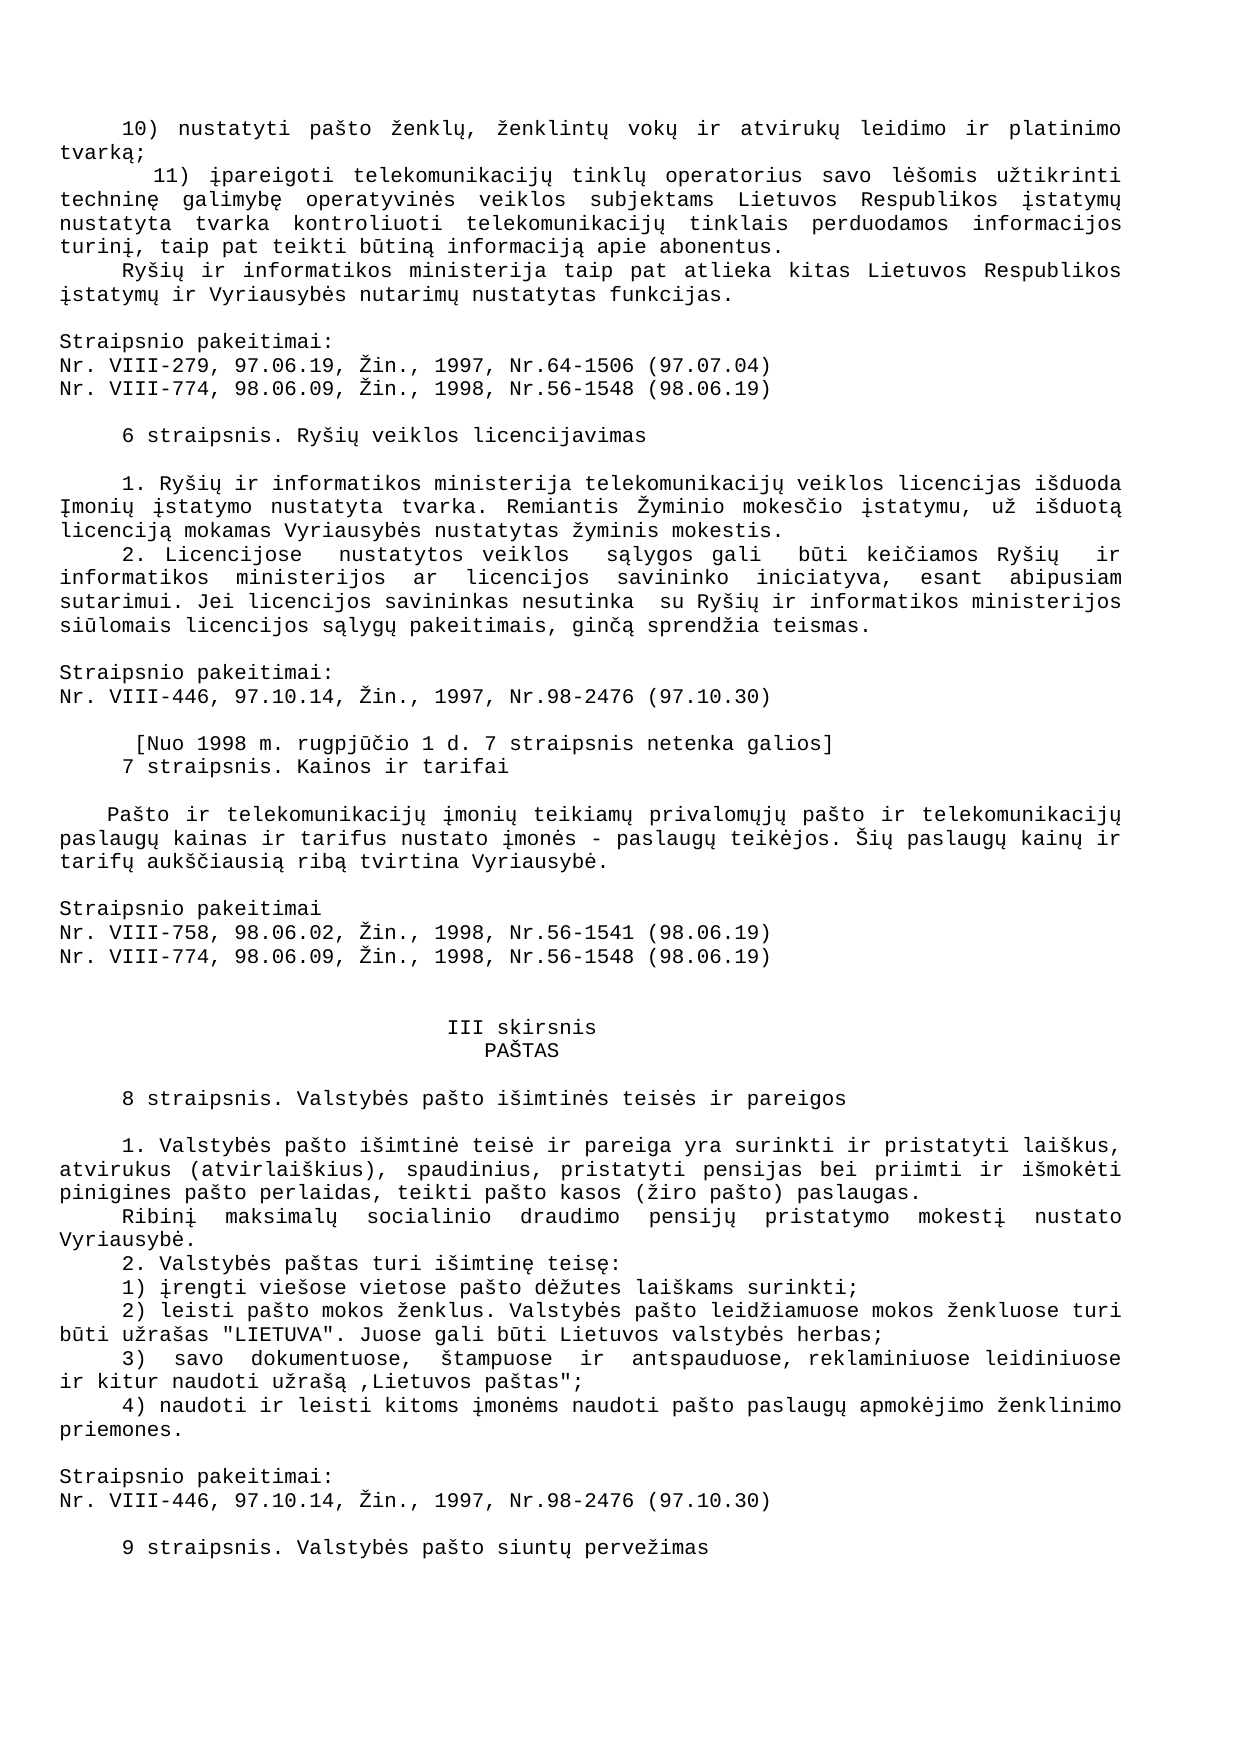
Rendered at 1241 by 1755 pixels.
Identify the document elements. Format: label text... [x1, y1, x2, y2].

text 1. Valstybės pašto išimtinė teisė ir pareiga yra surinkti ir pristatyti laiškus, atvirukus (atvirlaiškius), spaudinius, pristatyti pensijas bei priimti ir išmokėti pinigines pašto perlaidas, teikti pašto kasos (žiro pašto) paslaugas. [59, 1135, 1122, 1206]
text Nr. VIII-279, 97.06.19, Žin., 1997, Nr.64-1506 (97.07.04) [59, 354, 1122, 378]
text 1) įrengti viešose vietose pašto dėžutes laiškams surinkti; [59, 1277, 1122, 1300]
text Straipsnio pakeitimai [59, 898, 1122, 922]
text 2. Valstybės paštas turi išimtinę teisę: [59, 1253, 1122, 1277]
text Straipsnio pakeitimai: [59, 662, 1122, 686]
text [Nuo 1998 m. rugpjūčio 1 d. 7 straipsnis netenka galios] [59, 733, 1122, 757]
text Pašto ir telekomunikacijų įmonių teikiamų privalomųjų pašto ir telekomunikacijų paslaugų kainas ir tarifus nustato įmonės - paslaugų teikėjos. Šių paslaugų kainų ir tarifų aukščiausią ribą tvirtina Vyriausybė. [59, 804, 1122, 875]
text 8 straipsnis. Valstybės pašto išimtinės teisės ir pareigos [59, 1088, 1122, 1111]
text 1. Ryšių ir informatikos ministerija telekomunikacijų veiklos licencijas išduoda Įmonių įstatymo nustatyta tvarka. Remiantis Žyminio mokesčio įstatymu, už išduotą licenciją mokamas Vyriausybės nustatytas žyminis mokestis. [59, 473, 1122, 544]
text Nr. VIII-446, 97.10.14, Žin., 1997, Nr.98-2476 (97.10.30) [59, 1489, 1122, 1513]
text 2. Licencijose nustatytos veiklos sąlygos gali būti keičiamos Ryšių ir informatikos ministerijos ar licencijos savininko iniciatyva, esant abipusiam sutarimui. Jei licencijos savininkas nesutinka su Ryšių ir informatikos ministerijos siūlomais licencijos sąlygų pakeitimais, ginčą sprendžia teismas. [59, 544, 1122, 638]
text 10) nustatyti pašto ženklų, ženklintų vokų ir atvirukų leidimo ir platinimo tvarką; [59, 118, 1122, 165]
text 9 straipsnis. Valstybės pašto siuntų pervežimas [59, 1537, 1122, 1561]
text Nr. VIII-774, 98.06.09, Žin., 1998, Nr.56-1548 (98.06.19) [59, 946, 1122, 969]
text 4) naudoti ir leisti kitoms įmonėms naudoti pašto paslaugų apmokėjimo ženklinimo priemones. [59, 1395, 1122, 1442]
text 11) įpareigoti telekomunikacijų tinklų operatorius savo lėšomis užtikrinti techninę galimybę operatyvinės veiklos subjektams Lietuvos Respublikos įstatymų nustatyta tvarka kontroliuoti telekomunikacijų tinklais perduodamos informacijos turinį, taip pat teikti būtiną informaciją apie abonentus. [59, 165, 1122, 260]
text III skirsnis [59, 1017, 1122, 1040]
text Nr. VIII-758, 98.06.02, Žin., 1998, Nr.56-1541 (98.06.19) [59, 922, 1122, 946]
text Nr. VIII-774, 98.06.09, Žin., 1998, Nr.56-1548 (98.06.19) [59, 378, 1122, 402]
text 2) leisti pašto mokos ženklus. Valstybės pašto leidžiamuose mokos ženkluose turi būti užrašas "LIETUVA". Juose gali būti Lietuvos valstybės herbas; [59, 1300, 1122, 1348]
text Straipsnio pakeitimai: [59, 331, 1122, 354]
text Nr. VIII-446, 97.10.14, Žin., 1997, Nr.98-2476 (97.10.30) [59, 686, 1122, 709]
text 7 straipsnis. Kainos ir tarifai [59, 757, 1122, 780]
text 3) savo dokumentuose, štampuose ir antspauduose, reklaminiuose leidiniuose ir kitur naudoti užrašą ,Lietuvos paštas"; [59, 1348, 1122, 1395]
text 6 straipsnis. Ryšių veiklos licencijavimas [59, 426, 1122, 449]
text PAŠTAS [59, 1040, 1122, 1064]
text Straipsnio pakeitimai: [59, 1466, 1122, 1489]
text Ryšių ir informatikos ministerija taip pat atlieka kitas Lietuvos Respublikos įstatymų ir Vyriausybės nutarimų nustatytas funkcijas. [59, 260, 1122, 307]
text Ribinį maksimalų socialinio draudimo pensijų pristatymo mokestį nustato Vyriausybė. [59, 1206, 1122, 1253]
